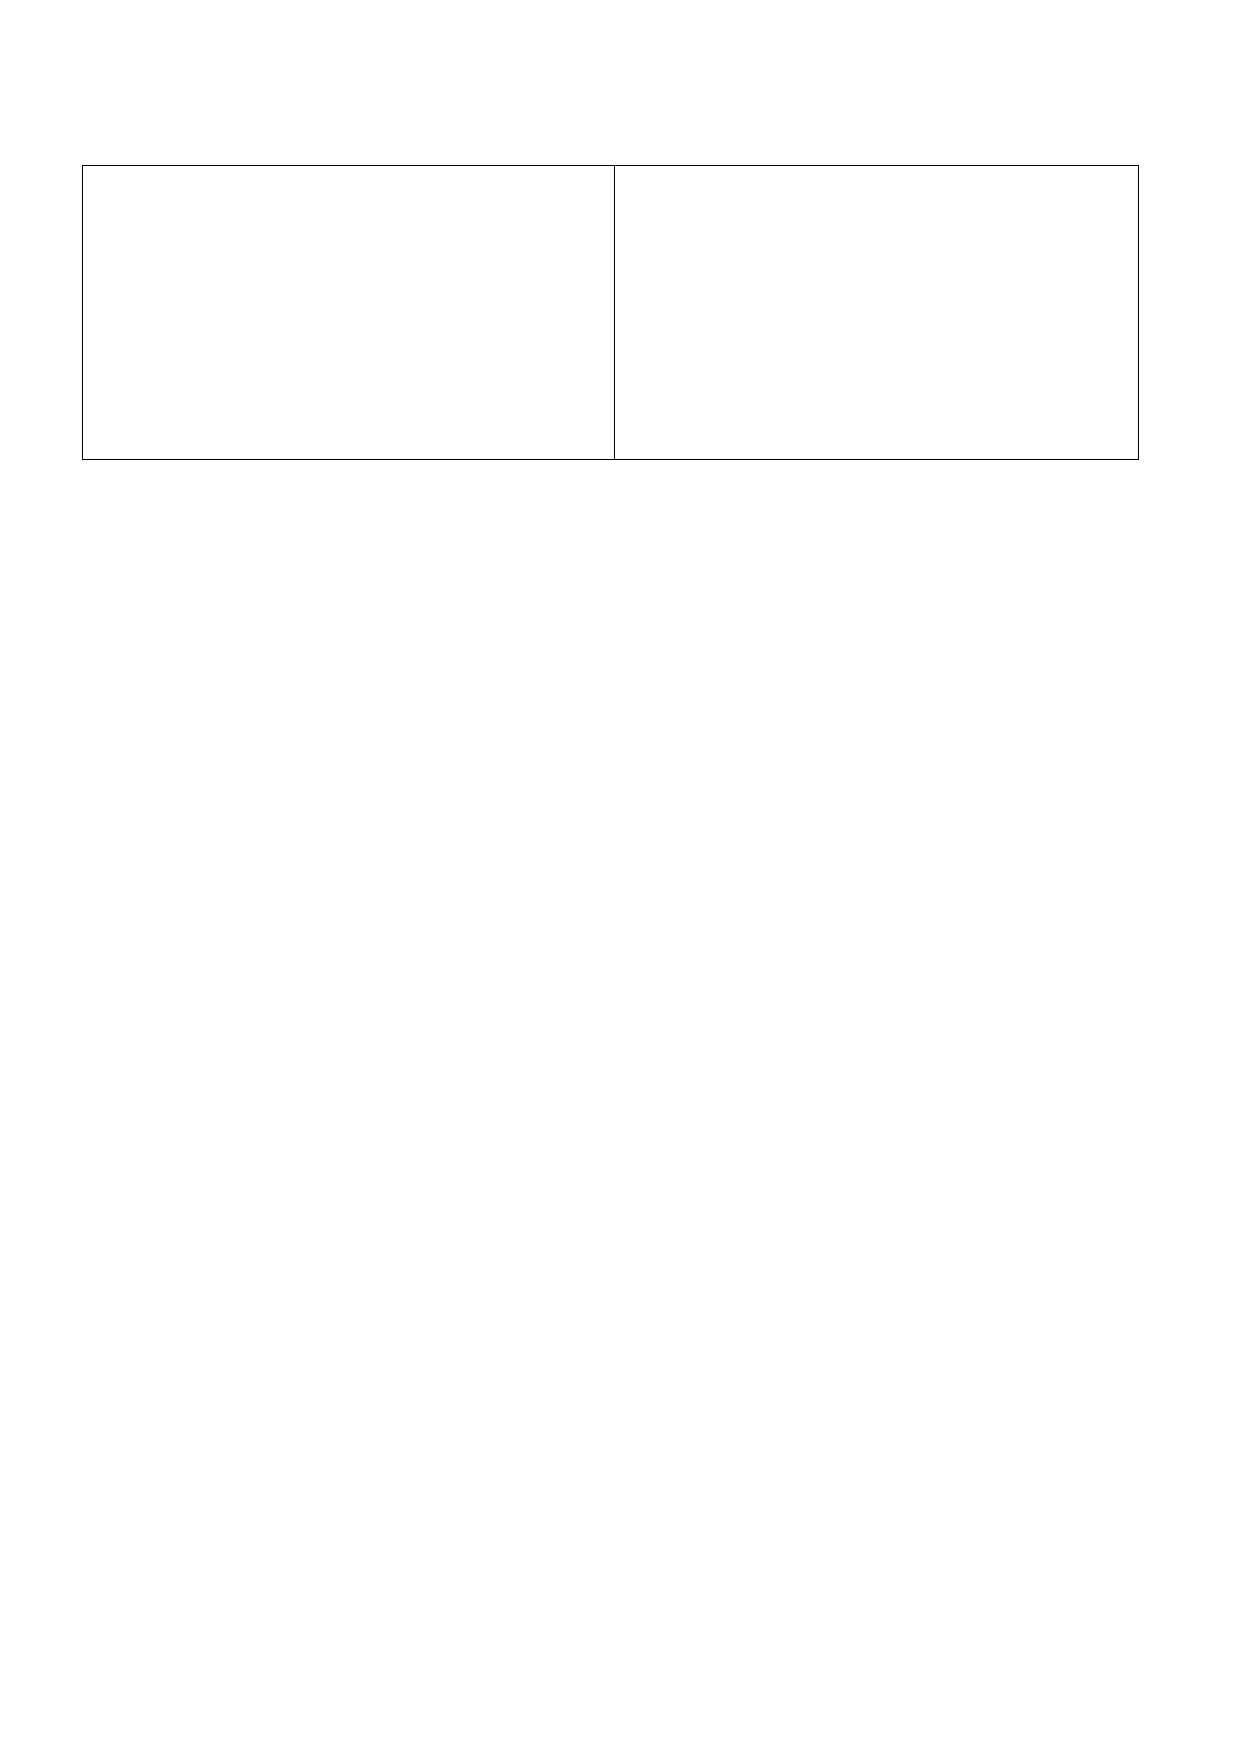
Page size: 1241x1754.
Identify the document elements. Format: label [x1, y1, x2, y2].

table_cell [83, 166, 614, 459]
table_cell [615, 166, 1138, 459]
